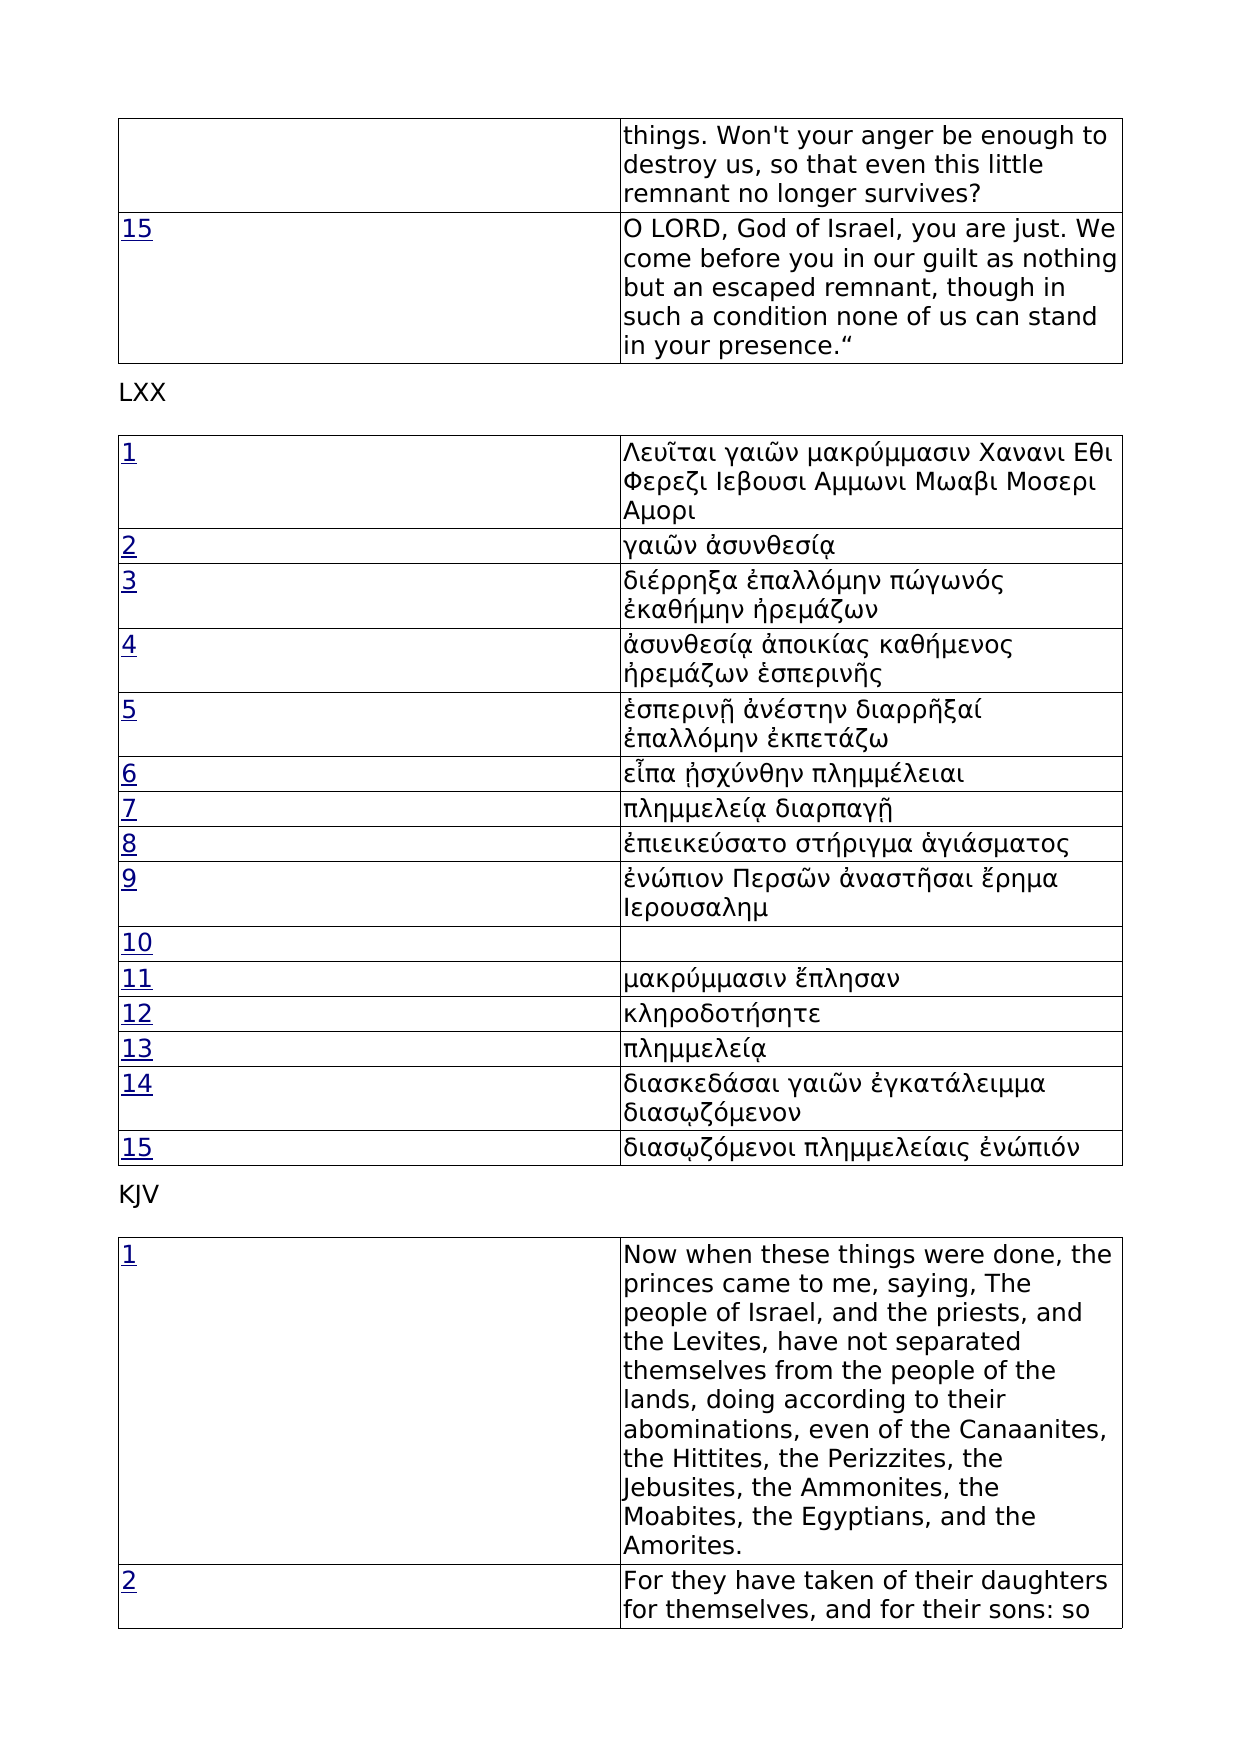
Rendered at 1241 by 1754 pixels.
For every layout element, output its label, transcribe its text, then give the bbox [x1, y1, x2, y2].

table_cell [119, 119, 620, 212]
table_cell μακρύμμασιν ἔπλησαν [621, 962, 1122, 996]
table_cell εἶπα ᾐσχύνθην πλημμέλειαι [621, 757, 1122, 791]
table_cell 12 [119, 997, 620, 1031]
table_cell 7 [119, 792, 620, 826]
table_header 1 [119, 1238, 620, 1563]
table_header 1 [119, 436, 620, 528]
table_cell 2 [119, 529, 620, 563]
text KJV [118, 1180, 1122, 1209]
table_cell 2 [119, 1565, 620, 1628]
table_cell 8 [119, 827, 620, 861]
table_cell 9 [119, 862, 620, 926]
table_cell ἀσυνθεσίᾳ ἀποικίας καθήμενος ἠρεμάζων ἑσπερινῆς [621, 629, 1122, 692]
table_cell 14 [119, 1067, 620, 1130]
table_cell ἐπιεικεύσατο στήριγμα ἁγιάσματος [621, 827, 1122, 861]
table_cell 15 [119, 213, 620, 363]
table_cell διασκεδάσαι γαιῶν ἐγκατάλειμμα διασῳζόμενον [621, 1067, 1122, 1130]
table_cell O LORD, God of Israel, you are just. We come before you in our guilt as nothing but an escaped remnant, though in such a condition none of us can stand in your presence.“ [621, 213, 1122, 363]
table_cell πλημμελείᾳ διαρπαγῇ [621, 792, 1122, 826]
table_cell ἐνώπιον Περσῶν ἀναστῆσαι ἔρημα Ιερουσαλημ [621, 862, 1122, 926]
table_cell πλημμελείᾳ [621, 1032, 1122, 1066]
table_cell 5 [119, 693, 620, 756]
table_cell things. Won't your anger be enough to destroy us, so that even this little remnant no longer survives? [621, 119, 1122, 212]
table_cell For they have taken of their daughters for themselves, and for their sons: so [621, 1565, 1122, 1628]
table_cell 13 [119, 1032, 620, 1066]
table_cell κληροδοτήσητε [621, 997, 1122, 1031]
table_cell 6 [119, 757, 620, 791]
table_cell 3 [119, 564, 620, 627]
table_cell 4 [119, 629, 620, 692]
text LXX [118, 378, 1122, 407]
table_cell 10 [119, 927, 620, 961]
table_cell διέρρηξα ἐπαλλόμην πώγωνός ἐκαθήμην ἠρεμάζων [621, 564, 1122, 627]
table_header Λευῖται γαιῶν μακρύμμασιν Χανανι Εθι Φερεζι Ιεβουσι Αμμωνι Μωαβι Μοσερι Αμορι [621, 436, 1122, 528]
table_header Now when these things were done, the princes came to me, saying, The people of Israel, and the priests, and the Levites, have not separated themselves from the people of the lands, doing according to their abominations, even of the Canaanites, the Hittites, the Perizzites, the Jebusites, the Ammonites, the Moabites, the Egyptians, and the Amorites. [621, 1238, 1122, 1563]
table_cell ἑσπερινῇ ἀνέστην διαρρῆξαί ἐπαλλόμην ἐκπετάζω [621, 693, 1122, 756]
table_cell 11 [119, 962, 620, 996]
table_cell γαιῶν ἀσυνθεσίᾳ [621, 529, 1122, 563]
table_cell [621, 927, 1122, 961]
table_cell διασῳζόμενοι πλημμελείαις ἐνώπιόν [621, 1131, 1122, 1165]
table_cell 15 [119, 1131, 620, 1165]
